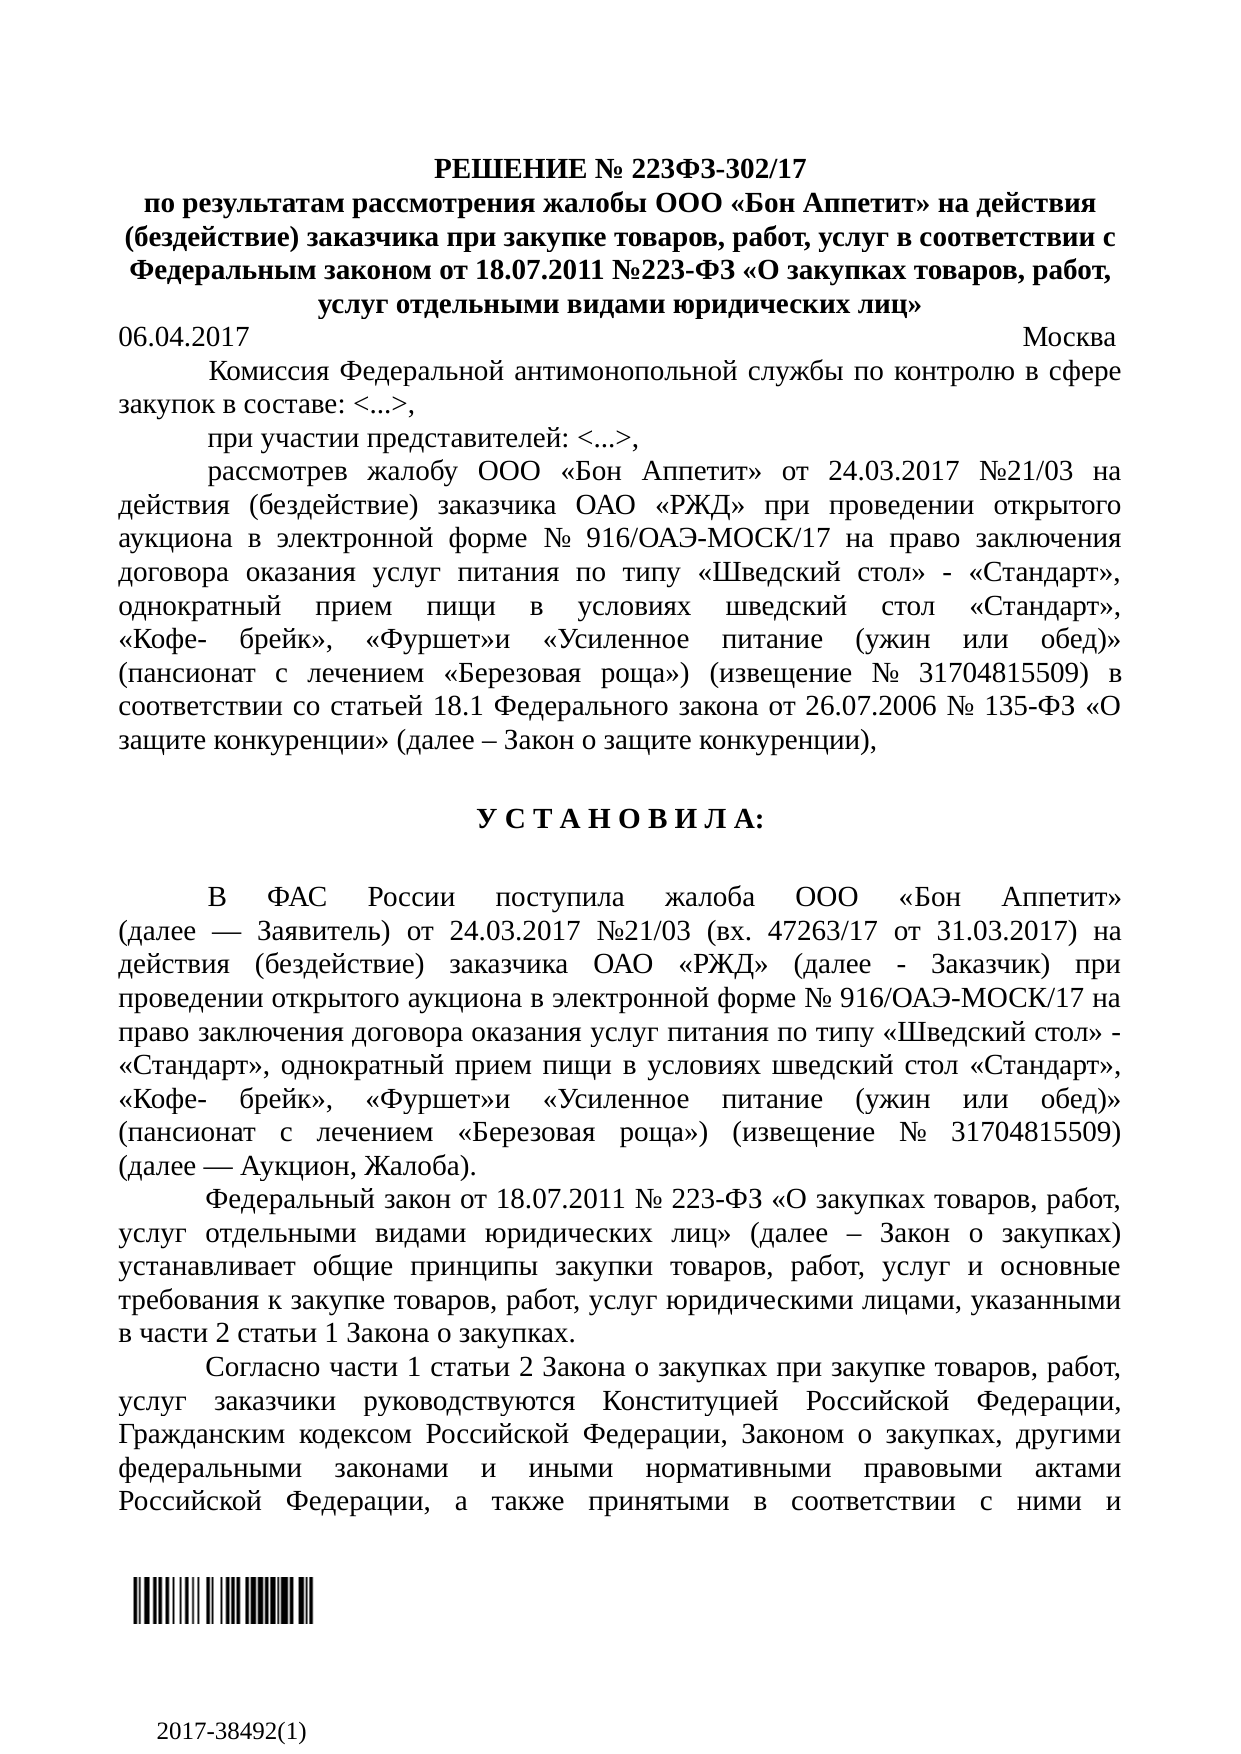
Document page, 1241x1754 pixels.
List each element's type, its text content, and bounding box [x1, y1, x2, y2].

text Комиссия Федеральной антимонопольной службы по контролю в сфере закупок в составе: <...>, [118, 353, 1122, 420]
text 06.04.2017 Москва [118, 319, 1122, 353]
picture [118, 1577, 331, 1624]
text при участии представителей: <...>, [118, 420, 1122, 453]
text РЕШЕНИЕ № 223ФЗ-302/17 [118, 152, 1122, 185]
text по результатам рассмотрения жалобы ООО «Бон Аппетит» на действия (бездействие) заказчика при закупке товаров, работ, услуг в соответствии с Федеральным законом от 18.07.2011 №223-ФЗ «О закупках товаров, работ, услуг отдельными видами юридических лиц» [118, 185, 1122, 319]
text рассмотрев жалобу ООО «Бон Аппетит» от 24.03.2017 №21/03 на действия (бездействие) заказчика ОАО «РЖД» при проведении открытого аукциона в электронной форме № 916/ОАЭ-МОСК/17 на право заключения договора оказания услуг питания по типу «Шведский стол» - «Стандарт», однократный прием пищи в условиях шведский стол «Стандарт», «Кофе- брейк», «Фуршет»и «Усиленное питание (ужин или обед)» (пансионат с лечением «Березовая роща») (извещение № 31704815509) в соответствии со статьей 18.1 Федерального закона от 26.07.2006 № 135-ФЗ «О защите конкуренции» (далее – Закон о защите конкуренции), [118, 453, 1122, 755]
text У С Т А Н О В И Л А: [118, 801, 1122, 834]
text Федеральный закон от 18.07.2011 № 223-ФЗ «О закупках товаров, работ, услуг отдельными видами юридических лиц» (далее – Закон о закупках) устанавливает общие принципы закупки товаров, работ, услуг и основные требования к закупке товаров, работ, услуг юридическими лицами, указанными в части 2 статьи 1 Закона о закупках. [118, 1181, 1122, 1349]
text В ФАС России поступила жалоба ООО «Бон Аппетит» (далее — Заявитель) от 24.03.2017 №21/03 (вх. 47263/17 от 31.03.2017) на действия (бездействие) заказчика ОАО «РЖД» (далее - Заказчик) при проведении открытого аукциона в электронной форме № 916/ОАЭ-МОСК/17 на право заключения договора оказания услуг питания по типу «Шведский стол» - «Стандарт», однократный прием пищи в условиях шведский стол «Стандарт», «Кофе- брейк», «Фуршет»и «Усиленное питание (ужин или обед)» (пансионат с лечением «Березовая роща») (извещение № 31704815509) (далее — Аукцион, Жалоба). [118, 879, 1122, 1181]
text Согласно части 1 статьи 2 Закона о закупках при закупке товаров, работ, услуг заказчики руководствуются Конституцией Российской Федерации, Гражданским кодексом Российской Федерации, Законом о закупках, другими федеральными законами и иными нормативными правовыми актами Российской Федерации, а также принятыми в соответствии с ними и [118, 1349, 1122, 1517]
